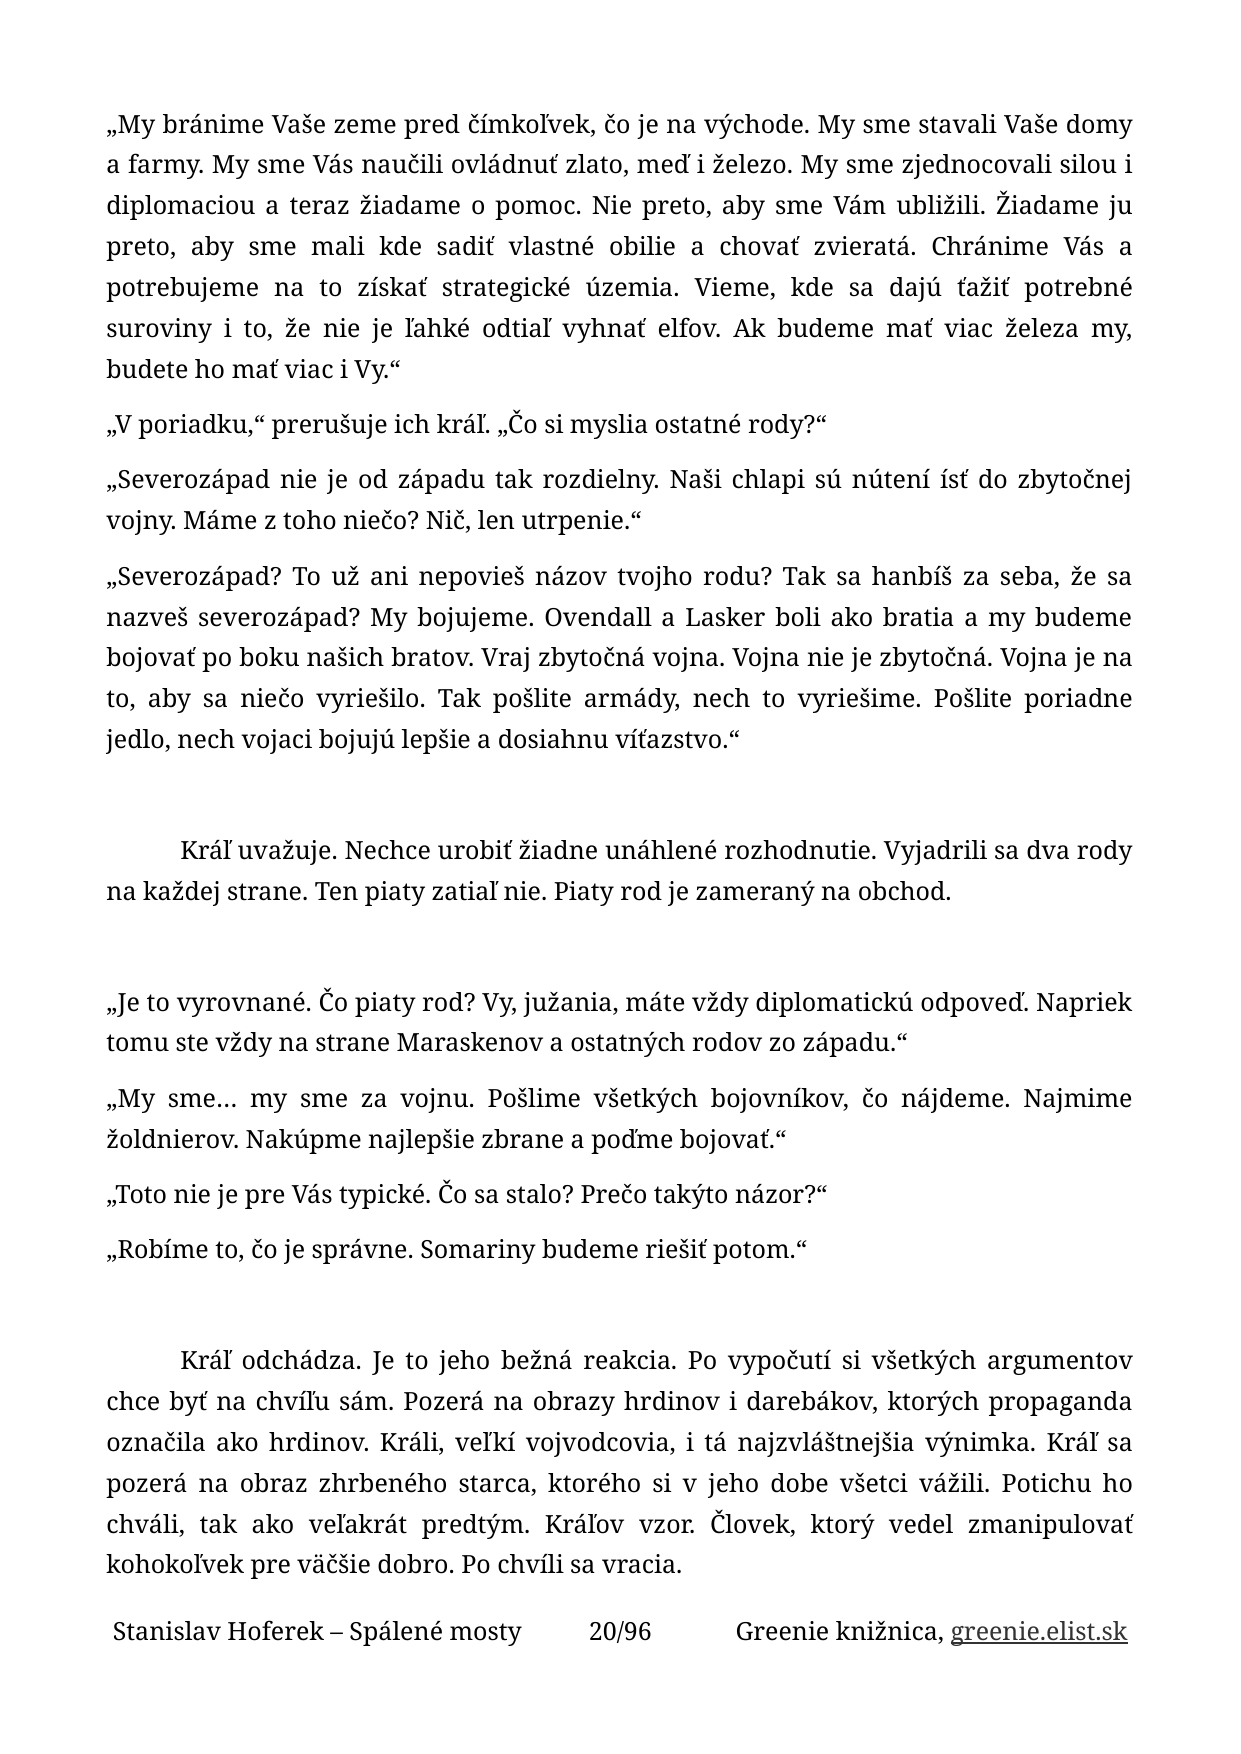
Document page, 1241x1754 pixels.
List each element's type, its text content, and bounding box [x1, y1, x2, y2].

text Kráľ uvažuje. Nechce urobiť žiadne unáhlené rozhodnutie. Vyjadrili sa dva rody na každej strane. Ten piaty zatiaľ nie. Piaty rod je zameraný na obchod. [106, 832, 1134, 907]
text „Toto nie je pre Vás typické. Čo sa stalo? Prečo takýto názor?“ [106, 1177, 1134, 1211]
text „Severozápad? To už ani nepovieš názov tvojho rodu? Tak sa hanbíš za seba, že sa nazveš severozápad? My bojujeme. Ovendall a Lasker boli ako bratia a my budeme bojovať po boku našich bratov. Vraj zbytočná vojna. Vojna nie je zbytočná. Vojna je na to, aby sa niečo vyriešilo. Tak pošlite armády, nech to vyriešime. Pošlite poriadne jedlo, nech vojaci bojujú lepšie a dosiahnu víťazstvo.“ [106, 558, 1134, 756]
text „Robíme to, čo je správne. Somariny budeme riešiť potom.“ [106, 1232, 1134, 1266]
text „Severozápad nie je od západu tak rozdielny. Naši chlapi sú nútení ísť do zbytočnej vojny. Máme z toho niečo? Nič, len utrpenie.“ [106, 462, 1134, 537]
text „My sme… my sme za vojnu. Pošlime všetkých bojovníkov, čo nájdeme. Najmime žoldnierov. Nakúpme najlepšie zbrane a poďme bojovať.“ [106, 1080, 1134, 1155]
text „V poriadku,“ prerušuje ich kráľ. „Čo si myslia ostatné rody?“ [106, 407, 1134, 441]
text „Je to vyrovnané. Čo piaty rod? Vy, južania, máte vždy diplomatickú odpoveď. Napriek tomu ste vždy na strane Maraskenov a ostatných rodov zo západu.“ [106, 984, 1134, 1059]
text Kráľ odchádza. Je to jeho bežná reakcia. Po vypočutí si všetkých argumentov chce byť na chvíľu sám. Pozerá na obrazy hrdinov i darebákov, ktorých propaganda označila ako hrdinov. Králi, veľkí vojvodcovia, i tá najzvláštnejšia výnimka. Kráľ sa pozerá na obraz zhrbeného starca, ktorého si v jeho dobe všetci vážili. Potichu ho chváli, tak ako veľakrát predtým. Kráľov vzor. Človek, ktorý vedel zmanipulovať kohokoľvek pre väčšie dobro. Po chvíli sa vracia. [106, 1343, 1134, 1581]
text „My bránime Vaše zeme pred čímkoľvek, čo je na východe. My sme stavali Vaše domy a farmy. My sme Vás naučili ovládnuť zlato, meď i železo. My sme zjednocovali silou i diplomaciou a teraz žiadame o pomoc. Nie preto, aby sme Vám ubližili. Žiadame ju preto, aby sme mali kde sadiť vlastné obilie a chovať zvieratá. Chránime Vás a potrebujeme na to získať strategické územia. Vieme, kde sa dajú ťažiť potrebné suroviny i to, že nie je ľahké odtiaľ vyhnať elfov. Ak budeme mať viac železa my, budete ho mať viac i Vy.“ [106, 106, 1134, 385]
